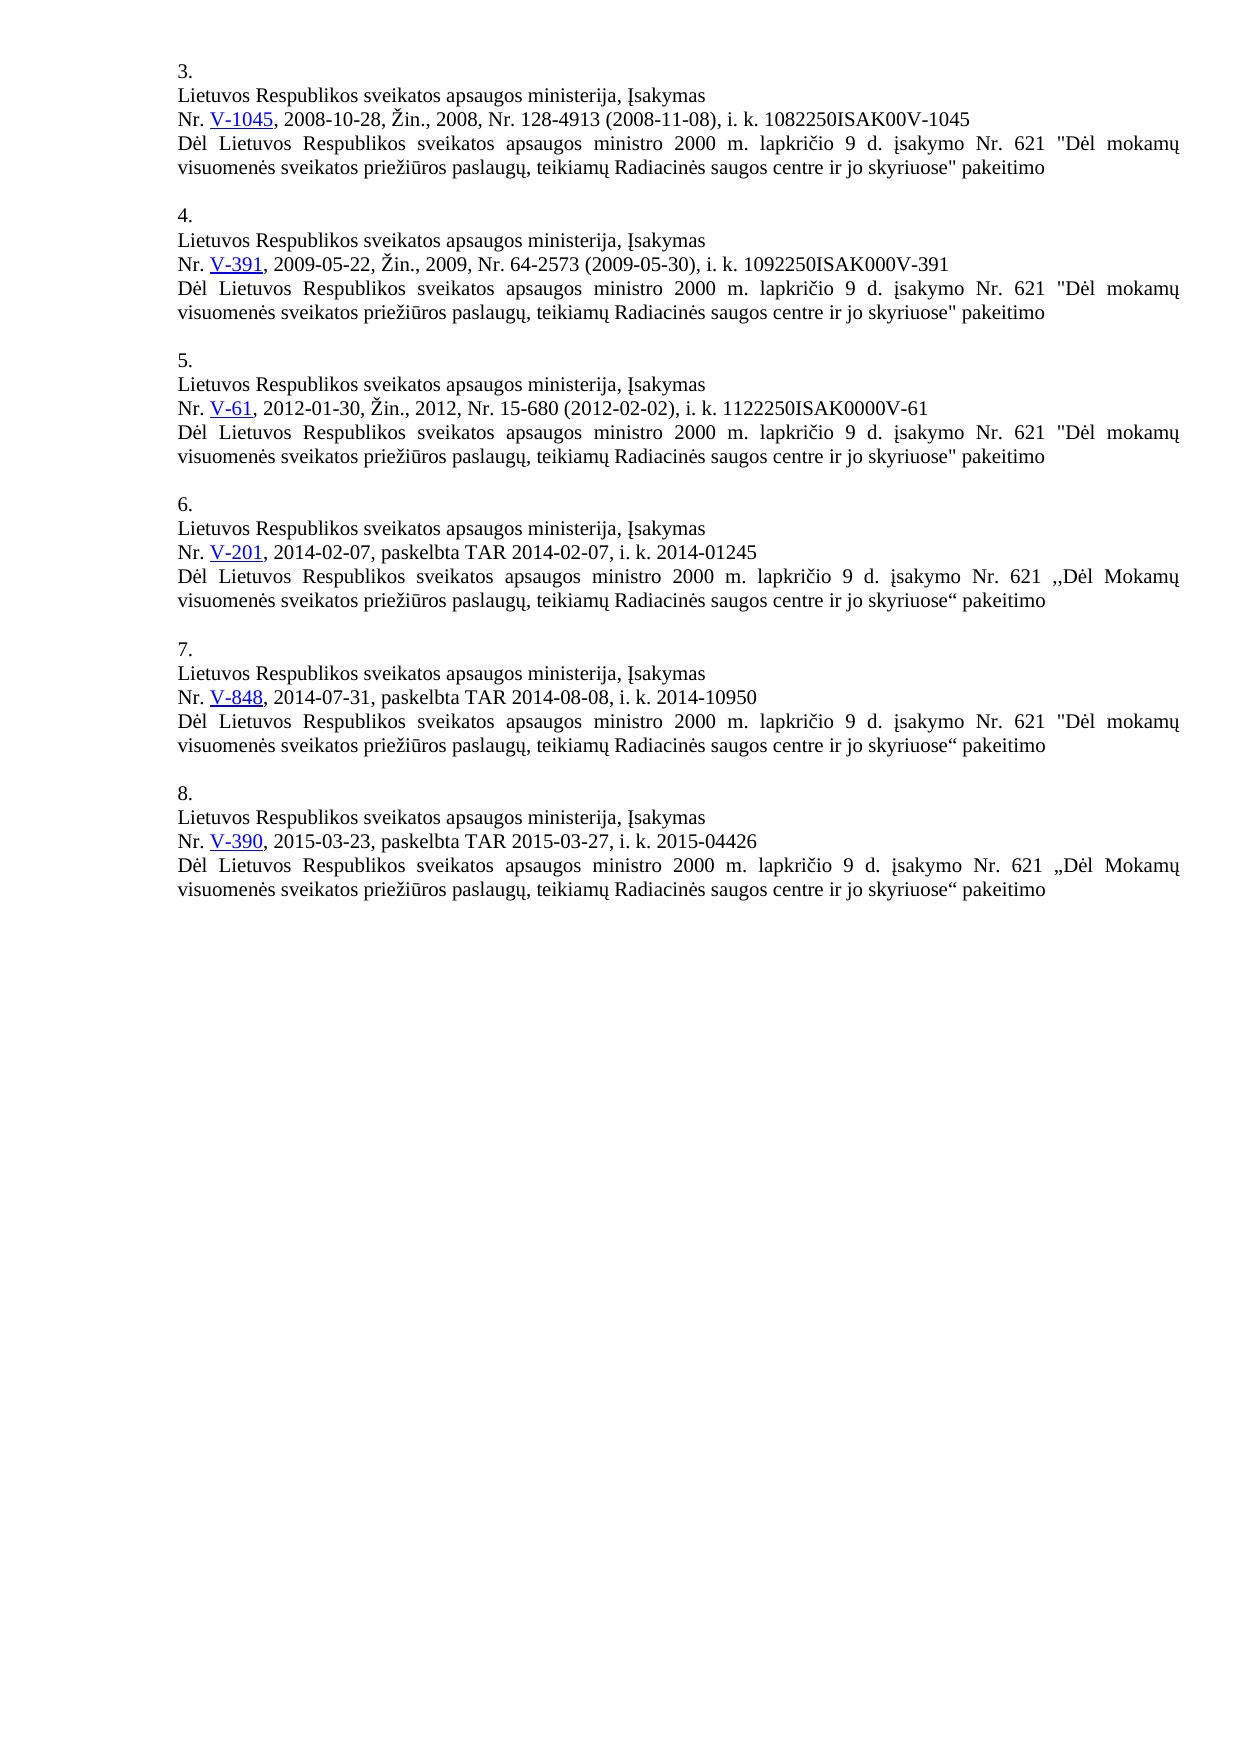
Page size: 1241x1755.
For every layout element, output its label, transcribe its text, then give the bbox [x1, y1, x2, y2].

text Dėl Lietuvos Respublikos sveikatos apsaugos ministro 2000 m. lapkričio 9 d. įsakymo Nr. 621 "Dėl mokamų visuomenės sveikatos priežiūros paslaugų, teikiamų Radiacinės saugos centre ir jo skyriuose" pakeitimo [177, 276, 1181, 324]
text 8. [177, 781, 1181, 805]
text Dėl Lietuvos Respublikos sveikatos apsaugos ministro 2000 m. lapkričio 9 d. įsakymo Nr. 621 "Dėl mokamų visuomenės sveikatos priežiūros paslaugų, teikiamų Radiacinės saugos centre ir jo skyriuose" pakeitimo [177, 131, 1181, 179]
text Nr. V-391, 2009-05-22, Žin., 2009, Nr. 64-2573 (2009-05-30), i. k. 1092250ISAK000V-391 [177, 252, 1181, 276]
text Nr. V-390, 2015-03-23, paskelbta TAR 2015-03-27, i. k. 2015-04426 [177, 829, 1181, 853]
text 6. [177, 492, 1181, 516]
text Lietuvos Respublikos sveikatos apsaugos ministerija, Įsakymas [177, 227, 1181, 252]
text Lietuvos Respublikos sveikatos apsaugos ministerija, Įsakymas [177, 661, 1181, 685]
text Lietuvos Respublikos sveikatos apsaugos ministerija, Įsakymas [177, 372, 1181, 396]
text Nr. V-848, 2014-07-31, paskelbta TAR 2014-08-08, i. k. 2014-10950 [177, 685, 1181, 709]
text Dėl Lietuvos Respublikos sveikatos apsaugos ministro 2000 m. lapkričio 9 d. įsakymo Nr. 621 „Dėl Mokamų visuomenės sveikatos priežiūros paslaugų, teikiamų Radiacinės saugos centre ir jo skyriuose“ pakeitimo [177, 853, 1181, 901]
text 3. [177, 59, 1181, 83]
text Nr. V-61, 2012-01-30, Žin., 2012, Nr. 15-680 (2012-02-02), i. k. 1122250ISAK0000V-61 [177, 396, 1181, 420]
text 4. [177, 203, 1181, 227]
text Lietuvos Respublikos sveikatos apsaugos ministerija, Įsakymas [177, 516, 1181, 540]
text Dėl Lietuvos Respublikos sveikatos apsaugos ministro 2000 m. lapkričio 9 d. įsakymo Nr. 621 "Dėl mokamų visuomenės sveikatos priežiūros paslaugų, teikiamų Radiacinės saugos centre ir jo skyriuose“ pakeitimo [177, 709, 1181, 757]
text Lietuvos Respublikos sveikatos apsaugos ministerija, Įsakymas [177, 83, 1181, 107]
text 5. [177, 348, 1181, 372]
text Dėl Lietuvos Respublikos sveikatos apsaugos ministro 2000 m. lapkričio 9 d. įsakymo Nr. 621 ,,Dėl Mokamų visuomenės sveikatos priežiūros paslaugų, teikiamų Radiacinės saugos centre ir jo skyriuose“ pakeitimo [177, 564, 1181, 612]
text 7. [177, 637, 1181, 661]
text Nr. V-201, 2014-02-07, paskelbta TAR 2014-02-07, i. k. 2014-01245 [177, 540, 1181, 564]
text Dėl Lietuvos Respublikos sveikatos apsaugos ministro 2000 m. lapkričio 9 d. įsakymo Nr. 621 "Dėl mokamų visuomenės sveikatos priežiūros paslaugų, teikiamų Radiacinės saugos centre ir jo skyriuose" pakeitimo [177, 420, 1181, 468]
text Lietuvos Respublikos sveikatos apsaugos ministerija, Įsakymas [177, 805, 1181, 829]
text Nr. V-1045, 2008-10-28, Žin., 2008, Nr. 128-4913 (2008-11-08), i. k. 1082250ISAK00V-1045 [177, 107, 1181, 131]
